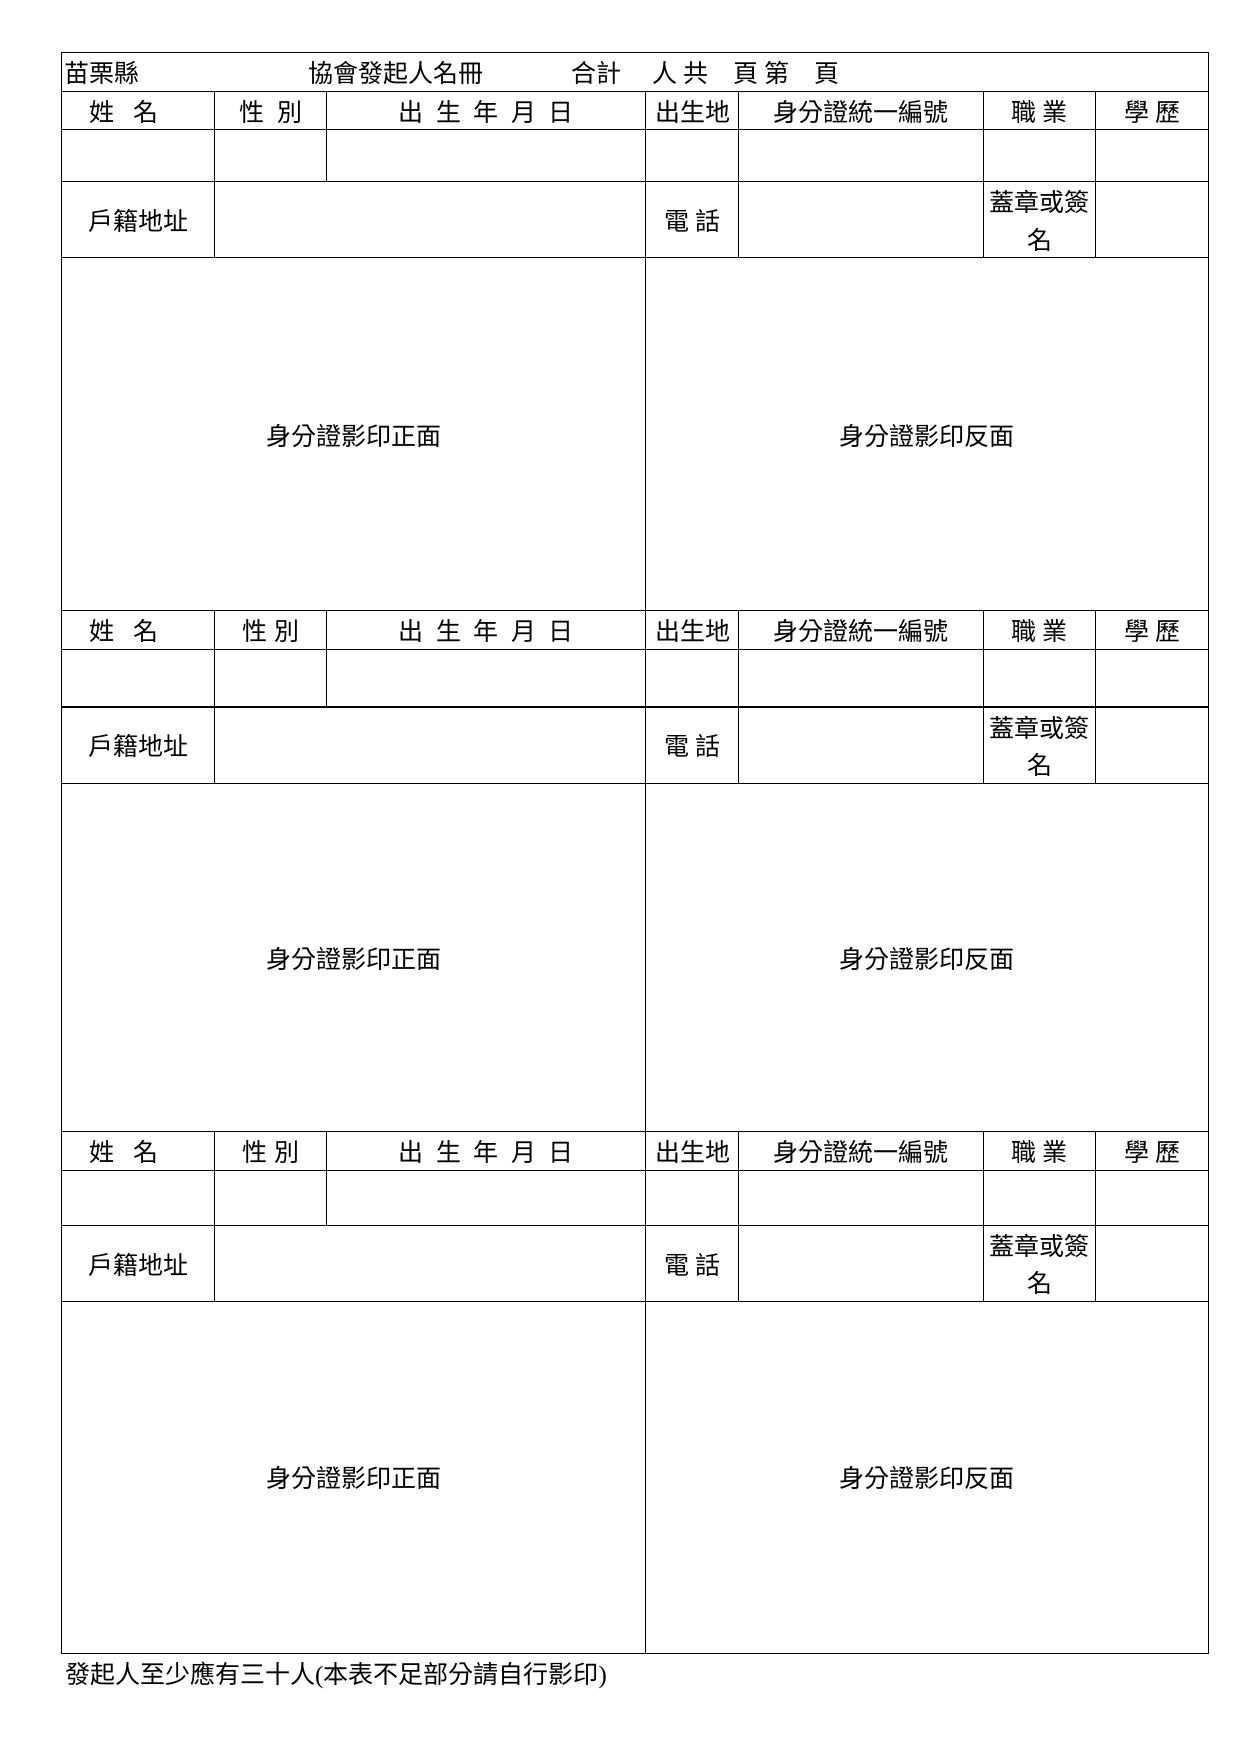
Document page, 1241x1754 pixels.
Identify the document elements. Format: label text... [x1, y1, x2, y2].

table_cell 身分證統一編號 [739, 1132, 983, 1170]
text 發起人至少應有三十人(本表不足部分請自行影印) [65, 1654, 1205, 1691]
table_cell [1096, 130, 1208, 181]
table_cell [327, 650, 645, 706]
table_cell 出生地 [646, 92, 738, 129]
table_cell [215, 1171, 326, 1225]
table_cell [646, 1171, 738, 1225]
table_cell 身分證統一編號 [739, 92, 983, 129]
table_cell 出 生 年 月 日 [327, 92, 645, 129]
table_cell [1096, 182, 1208, 257]
table_cell [327, 1171, 645, 1225]
table_cell [1096, 708, 1208, 782]
table_cell 蓋章或簽名 [984, 182, 1095, 257]
table_cell 身分證影印反面 [646, 784, 1208, 1131]
table_cell 性 別 [215, 92, 326, 129]
table_cell 電 話 [646, 182, 738, 257]
table_cell [62, 130, 214, 181]
table_cell 姓 名 [62, 92, 214, 129]
table_cell 身分證影印正面 [62, 258, 645, 610]
table_cell 出 生 年 月 日 [327, 1132, 645, 1170]
table_cell 身分證影印正面 [62, 1302, 645, 1652]
table_cell 姓 名 [62, 611, 214, 649]
table_cell [1096, 1171, 1208, 1225]
table_cell 身分證影印反面 [646, 258, 1208, 610]
table_cell [646, 130, 738, 181]
table_cell 戶籍地址 [62, 1226, 214, 1301]
table_cell 出 生 年 月 日 [327, 611, 645, 649]
table_cell 出生地 [646, 1132, 738, 1170]
table_cell [646, 650, 738, 706]
table_cell [739, 708, 983, 782]
table_cell [1096, 1226, 1208, 1301]
table_cell 性 別 [215, 611, 326, 649]
table_cell [215, 650, 326, 706]
table_cell 身分證影印反面 [646, 1302, 1208, 1652]
table_cell 戶籍地址 [62, 182, 214, 257]
table_cell [984, 1171, 1095, 1225]
table_cell 戶籍地址 [62, 708, 214, 782]
table_cell [984, 650, 1095, 706]
table_cell [739, 130, 983, 181]
table_cell 出生地 [646, 611, 738, 649]
table_cell 電 話 [646, 708, 738, 782]
table_cell 身分證統一編號 [739, 611, 983, 649]
table_cell [739, 650, 983, 706]
table_cell 蓋章或簽名 [984, 708, 1095, 782]
table_cell 電 話 [646, 1226, 738, 1301]
table_cell [215, 130, 326, 181]
table_cell [739, 1226, 983, 1301]
table_cell 學 歷 [1096, 1132, 1208, 1170]
table_cell [215, 708, 645, 782]
table_cell [739, 182, 983, 257]
table_header 苗栗縣 協會發起人名冊 合計 人 共 頁 第 頁 [62, 53, 1208, 91]
table_cell 學 歷 [1096, 92, 1208, 129]
table_cell 職 業 [984, 611, 1095, 649]
table_cell [62, 650, 214, 706]
table_cell 身分證影印正面 [62, 784, 645, 1131]
table_cell 職 業 [984, 1132, 1095, 1170]
table_cell [215, 1226, 645, 1301]
table_cell 學 歷 [1096, 611, 1208, 649]
table_cell [327, 130, 645, 181]
table_cell 蓋章或簽名 [984, 1226, 1095, 1301]
table_cell 職 業 [984, 92, 1095, 129]
table_cell [984, 130, 1095, 181]
table_cell [1096, 650, 1208, 706]
table_cell 性 別 [215, 1132, 326, 1170]
table_cell 姓 名 [62, 1132, 214, 1170]
table_cell [62, 1171, 214, 1225]
table_cell [739, 1171, 983, 1225]
table_cell [215, 182, 645, 257]
